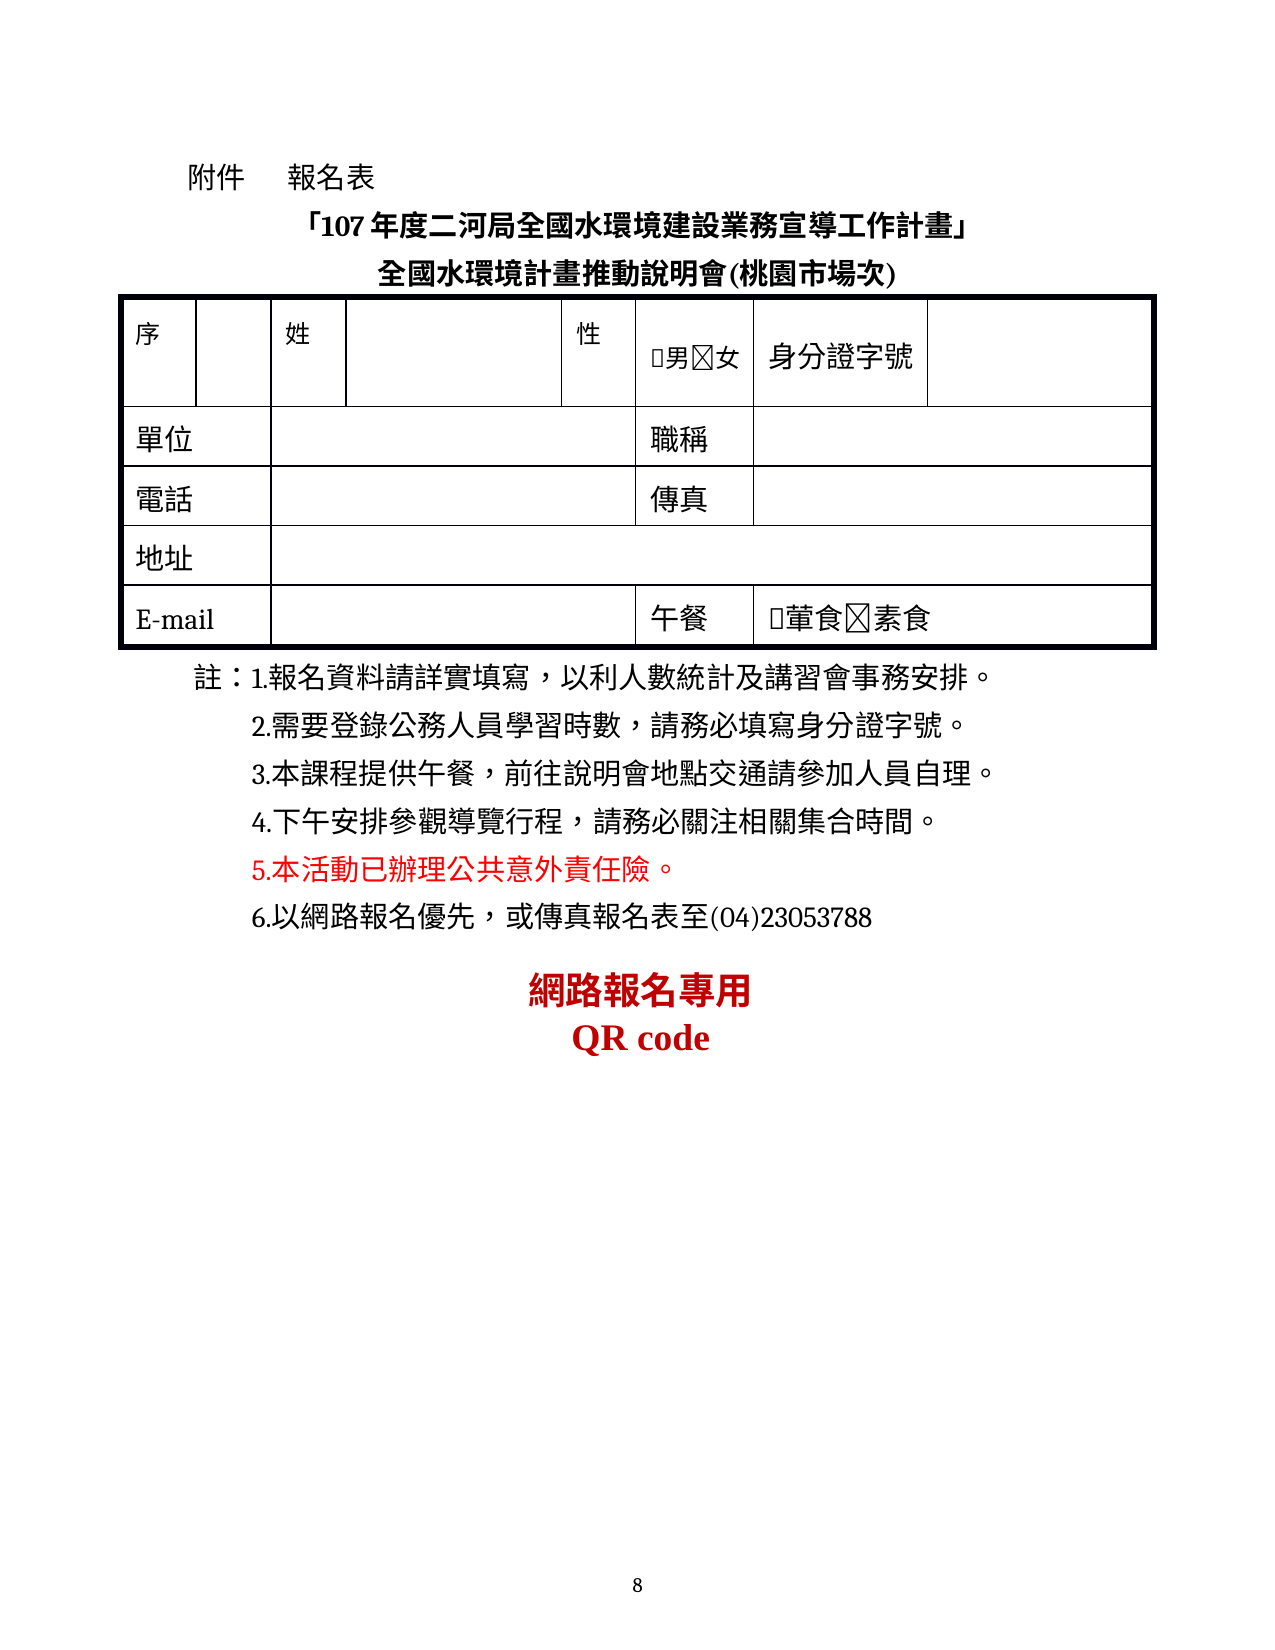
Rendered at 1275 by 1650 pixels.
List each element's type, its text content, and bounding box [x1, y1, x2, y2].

table_cell [272, 407, 635, 465]
table_header [197, 300, 270, 406]
table_cell [754, 407, 1151, 465]
text 註：1.報名資料請詳實填寫，以利人數統計及講習會事務安排。 [193, 650, 1087, 698]
table_header 身分證字號 [754, 300, 927, 406]
table_cell E-mail [124, 586, 270, 644]
table_cell 單位 [124, 407, 270, 465]
table_header 性別 [562, 300, 635, 406]
text 4.下午安排參觀導覽行程，請務必關注相關集合時間。 [222, 794, 1087, 842]
table_cell [272, 526, 1151, 584]
text 2.需要登錄公務人員學習時數，請務必填寫身分證字號。 [222, 698, 1087, 746]
text 6.以網路報名優先，或傳真報名表至(04)23053788 [222, 889, 1087, 937]
table_header [928, 300, 1151, 406]
table_header 姓名 [272, 300, 345, 406]
table_header 序號 [124, 300, 195, 406]
table_header 男女 [636, 300, 753, 406]
text 3.本課程提供午餐，前往說明會地點交通請參加人員自理。 [222, 746, 1087, 794]
table_cell 午餐 [636, 586, 753, 644]
table_cell 職稱 [636, 407, 753, 465]
text 附件 報名表 [187, 150, 1087, 198]
table_cell [272, 467, 635, 525]
table_cell 葷食素食 [754, 586, 1151, 644]
table_cell [754, 467, 1151, 525]
table_cell [272, 586, 635, 644]
text 「107年度二河局全國水環境建設業務宣導工作計畫」 [187, 198, 1087, 246]
text 5.本活動已辦理公共意外責任險。 [222, 842, 1087, 889]
table_cell 地址 [124, 526, 270, 584]
text 全國水環境計畫推動說明會(桃園市場次) [187, 246, 1087, 294]
table_cell 電話 [124, 467, 270, 525]
table_header [347, 300, 561, 406]
table_cell 傳真 [636, 467, 753, 525]
